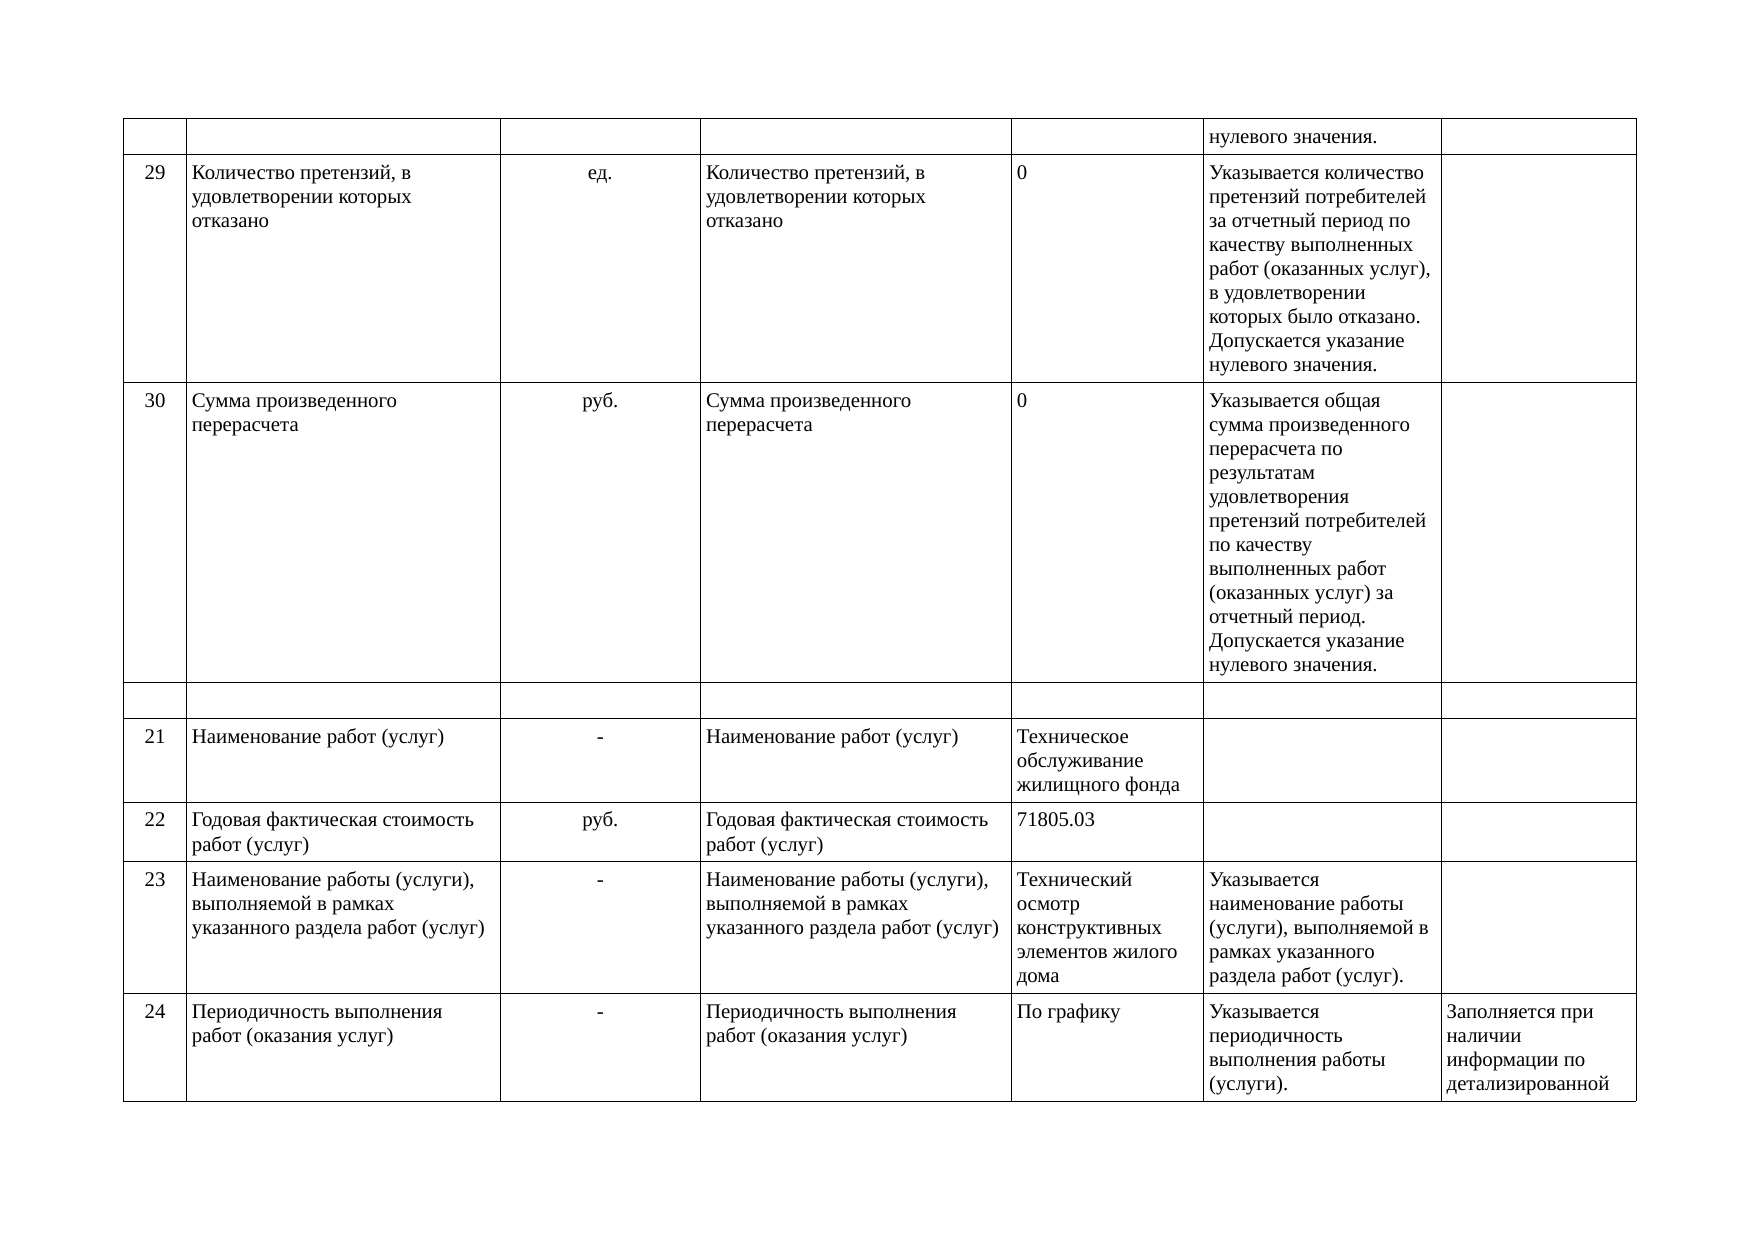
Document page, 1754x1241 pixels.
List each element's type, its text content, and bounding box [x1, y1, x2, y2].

table_cell [701, 119, 1011, 154]
table_cell [701, 683, 1011, 718]
table_cell 22 [124, 803, 186, 861]
table_cell [1012, 119, 1203, 154]
table_cell [124, 683, 186, 718]
table_cell Количество претензий, в удовлетворении которых отказано [187, 155, 500, 382]
table_cell Наименование работы (услуги), выполняемой в рамках указанного раздела работ (услуг) [187, 862, 500, 993]
table_cell 0 [1012, 155, 1203, 382]
table_cell [187, 683, 500, 718]
table_cell нулевого значения. [1204, 119, 1441, 154]
table_cell [187, 119, 500, 154]
table_cell Наименование работы (услуги), выполняемой в рамках указанного раздела работ (услуг) [701, 862, 1011, 993]
table_cell [1012, 683, 1203, 718]
table_cell 24 [124, 994, 186, 1101]
table_cell [1442, 683, 1636, 718]
table_cell Количество претензий, в удовлетворении которых отказано [701, 155, 1011, 382]
table_cell Сумма произведенного перерасчета [701, 383, 1011, 682]
table_cell 0 [1012, 383, 1203, 682]
table_cell Технический осмотр конструктивных элементов жилого дома [1012, 862, 1203, 993]
table_cell [1442, 862, 1636, 993]
table_cell руб. [501, 383, 700, 682]
table_cell ед. [501, 155, 700, 382]
table_cell Годовая фактическая стоимость работ (услуг) [701, 803, 1011, 861]
table_cell 30 [124, 383, 186, 682]
table_cell [1204, 683, 1441, 718]
table_cell Указывается количество претензий потребителей за отчетный период по качеству выполненных работ (оказанных услуг), в удовлетворении которых было отказано. Допускается указание нулевого значения. [1204, 155, 1441, 382]
table_cell Указывается наименование работы (услуги), выполняемой в рамках указанного раздела работ (услуг). [1204, 862, 1441, 993]
table_cell [1442, 383, 1636, 682]
table_cell По графику [1012, 994, 1203, 1101]
table_cell 29 [124, 155, 186, 382]
table_cell [501, 119, 700, 154]
table_cell Указывается общая сумма произведенного перерасчета по результатам удовлетворения претензий потребителей по качеству выполненных работ (оказанных услуг) за отчетный период. Допускается указание нулевого значения. [1204, 383, 1441, 682]
table_cell Техническое обслуживание жилищного фонда [1012, 719, 1203, 802]
table_cell Наименование работ (услуг) [187, 719, 500, 802]
table_cell - [501, 862, 700, 993]
table_cell Сумма произведенного перерасчета [187, 383, 500, 682]
table_cell Периодичность выполнения работ (оказания услуг) [187, 994, 500, 1101]
table_cell Указывается периодичность выполнения работы (услуги). [1204, 994, 1441, 1101]
table_cell [1442, 719, 1636, 802]
table_cell - [501, 719, 700, 802]
table_cell Годовая фактическая стоимость работ (услуг) [187, 803, 500, 861]
table_cell руб. [501, 803, 700, 861]
table_cell [501, 683, 700, 718]
table_cell [124, 119, 186, 154]
table_cell Наименование работ (услуг) [701, 719, 1011, 802]
table_cell Периодичность выполнения работ (оказания услуг) [701, 994, 1011, 1101]
table_cell - [501, 994, 700, 1101]
table_cell [1442, 803, 1636, 861]
table_cell 71805,03 [1012, 803, 1203, 861]
table_cell [1442, 119, 1636, 154]
table_cell Заполняется при наличии информации по детализированной [1442, 994, 1636, 1101]
table_cell [1204, 719, 1441, 802]
table_cell 23 [124, 862, 186, 993]
table_cell [1442, 155, 1636, 382]
table_cell 21 [124, 719, 186, 802]
table_cell [1204, 803, 1441, 861]
